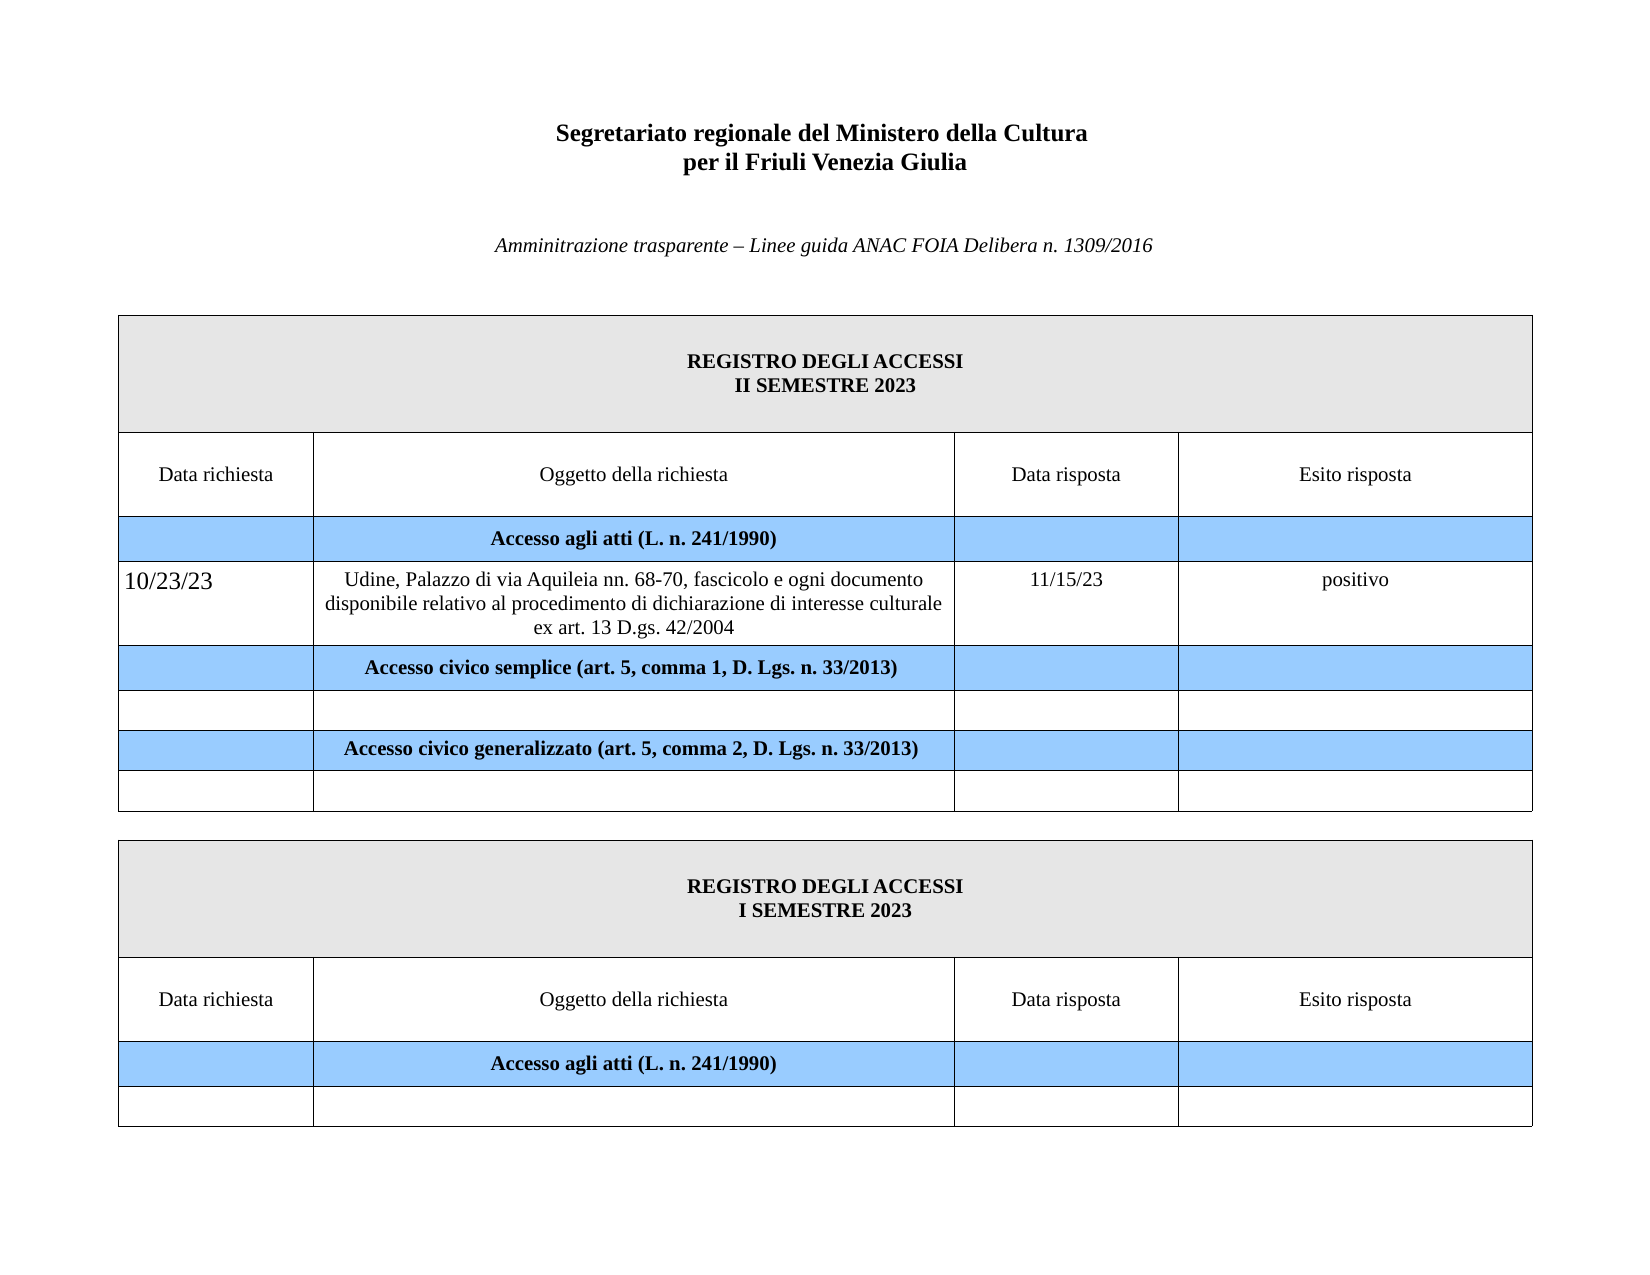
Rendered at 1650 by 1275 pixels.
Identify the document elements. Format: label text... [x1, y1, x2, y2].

table_cell Data richiesta [119, 433, 313, 516]
table_cell [119, 771, 313, 811]
text per il Friuli Venezia Giulia [118, 147, 1532, 176]
table_cell Esito risposta [1179, 433, 1532, 516]
table_cell [119, 1042, 313, 1086]
table_cell 23/10/23 [119, 562, 313, 644]
table_cell Oggetto della richiesta [314, 433, 954, 516]
table_cell [119, 646, 313, 690]
table_cell [119, 731, 313, 770]
table_cell [314, 691, 954, 730]
table_cell [955, 771, 1178, 811]
table_cell [955, 1087, 1178, 1126]
table_cell Accesso civico generalizzato (art. 5, comma 2, D. Lgs. n. 33/2013) [314, 731, 954, 770]
table_cell [955, 646, 1178, 690]
table_cell [1179, 1042, 1532, 1086]
table_cell Data risposta [955, 958, 1178, 1041]
table_cell [1179, 731, 1532, 770]
table_cell [314, 771, 954, 811]
table_cell Accesso agli atti (L. n. 241/1990) [314, 1042, 954, 1086]
table_cell [119, 517, 313, 561]
table_header REGISTRO DEGLI ACCESSI I SEMESTRE 2023 [119, 841, 1532, 957]
table_cell Accesso agli atti (L. n. 241/1990) [314, 517, 954, 561]
table_cell Data richiesta [119, 958, 313, 1041]
table_cell [955, 517, 1178, 561]
table_cell [955, 731, 1178, 770]
table_cell [1179, 771, 1532, 811]
table_cell [1179, 691, 1532, 730]
table_cell Data risposta [955, 433, 1178, 516]
table_cell Oggetto della richiesta [314, 958, 954, 1041]
table_cell Accesso civico semplice (art. 5, comma 1, D. Lgs. n. 33/2013) [314, 646, 954, 690]
text Segretariato regionale del Ministero della Cultura [118, 118, 1532, 147]
table_cell Esito risposta [1179, 958, 1532, 1041]
table_cell [314, 1087, 954, 1126]
table_cell [119, 691, 313, 730]
table_cell [955, 691, 1178, 730]
table_cell positivo [1179, 562, 1532, 644]
table_header REGISTRO DEGLI ACCESSI II SEMESTRE 2023 [119, 316, 1532, 432]
table_cell [1179, 517, 1532, 561]
text Amminitrazione trasparente – Linee guida ANAC FOIA Delibera n. 1309/2016 [118, 233, 1532, 257]
table_cell [955, 1042, 1178, 1086]
table_cell 15/11/23 [955, 562, 1178, 644]
table_cell [119, 1087, 313, 1126]
table_cell [1179, 1087, 1532, 1126]
table_cell Udine, Palazzo di via Aquileia nn. 68-70, fascicolo e ogni documento disponibile relativo al procedimento di dichiarazione di interesse culturale ex art. 13 D.gs. 42/2004 [314, 562, 954, 644]
table_cell [1179, 646, 1532, 690]
